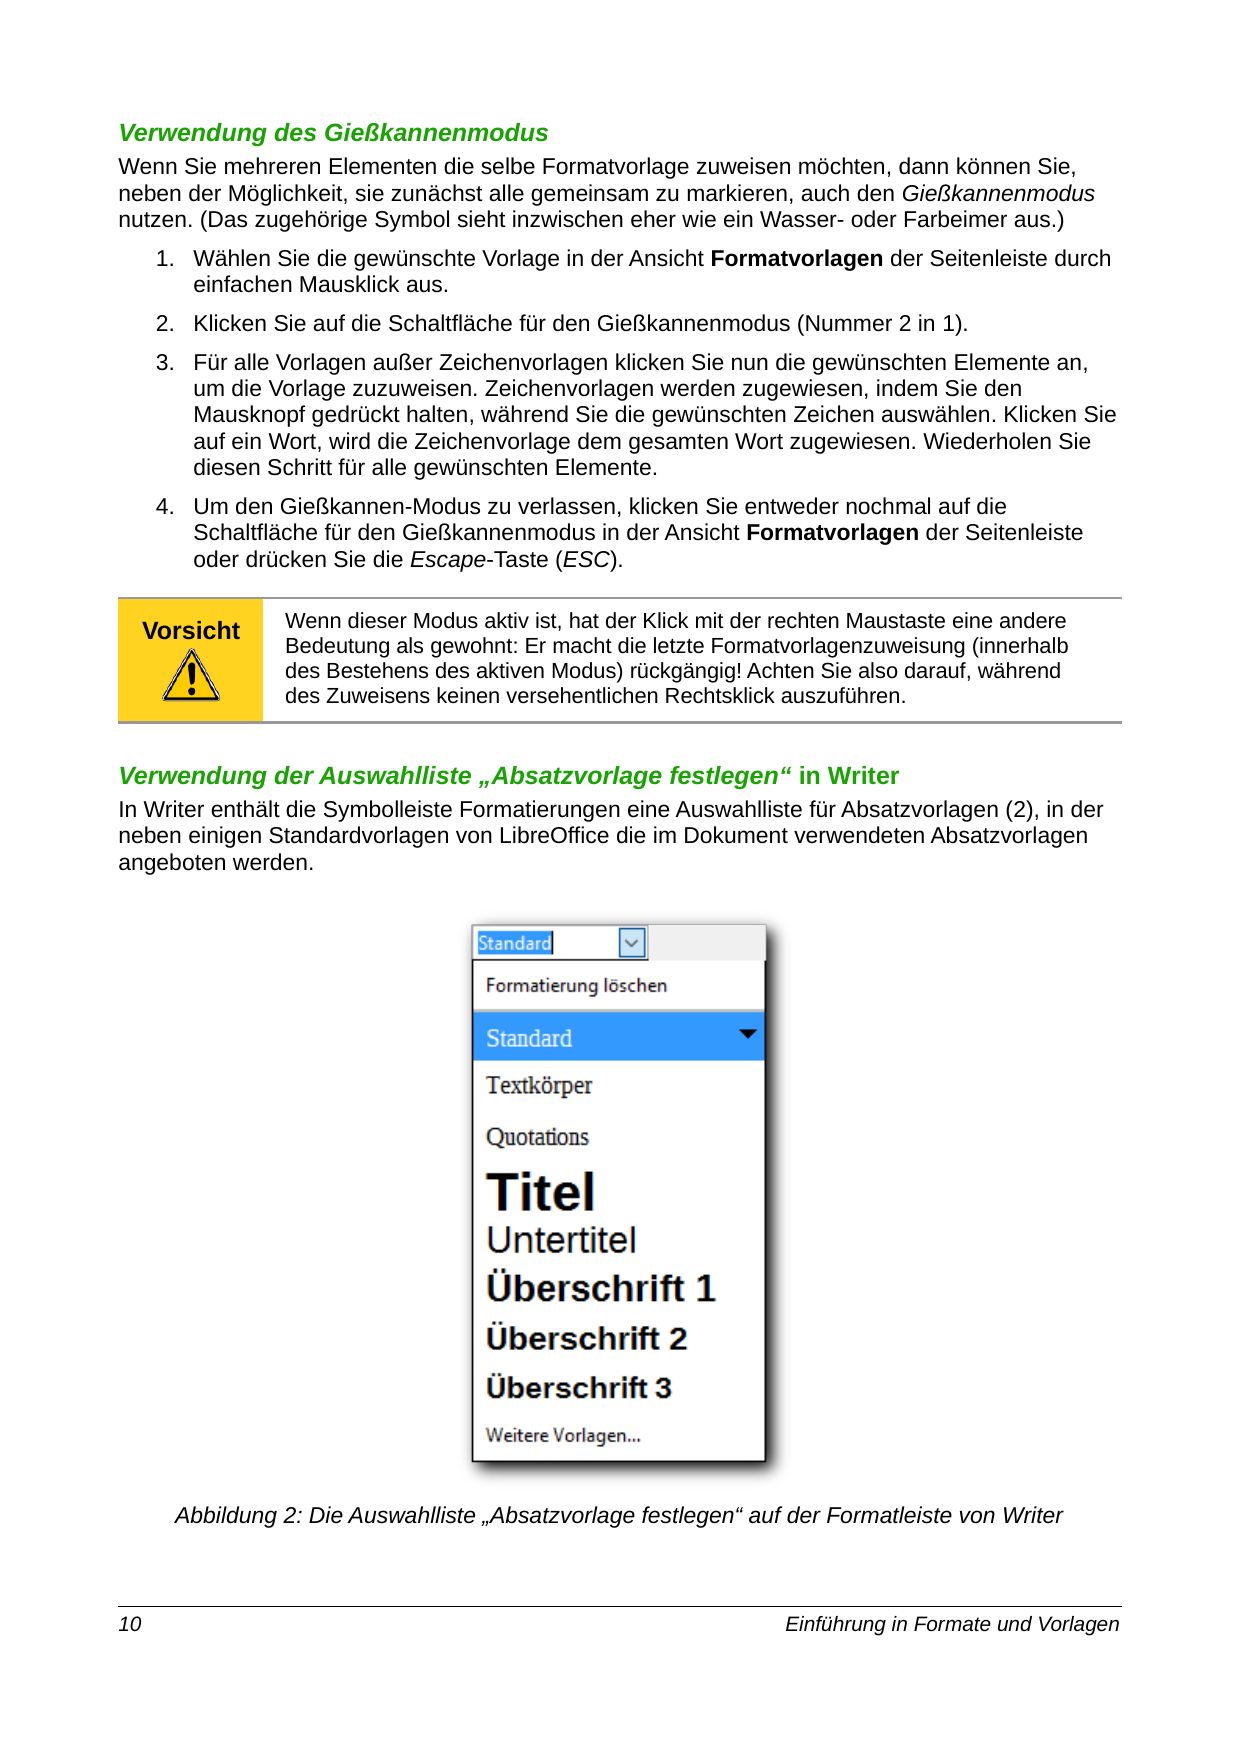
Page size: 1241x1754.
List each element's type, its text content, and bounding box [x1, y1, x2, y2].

subtitle Verwendung des Gießkannenmodus [118, 118, 1122, 147]
list Klicken Sie auf die Schaltfläche für den Gießkannenmodus (Nummer 2 in Abbildung 1). [156, 310, 1122, 336]
table_header Vorsicht [118, 599, 263, 721]
subtitle Verwendung der Auswahlliste „Absatzvorlage festlegen“ in Writer [118, 761, 1122, 790]
text Abbildung 2: Die Auswahlliste „Absatzvorlage festlegen“ auf der Formatleiste von Writer [175, 1502, 1065, 1528]
picture [447, 900, 793, 1489]
text Wenn Sie mehreren Elementen die selbe Formatvorlage zuweisen möchten, dann können Sie, neben der Möglichkeit, sie zunächst alle gemeinsam zu markieren, auch den Gießkannenmodus nutzen. (Das zugehörige Symbol sieht inzwischen eher wie ein Wasser- oder Farbeimer aus.) [118, 153, 1122, 232]
list Wählen Sie die gewünschte Vorlage in der Ansicht Formatvorlagen der Seitenleiste durch einfachen Mausklick aus. [156, 245, 1122, 297]
picture [158, 644, 224, 705]
table_header Wenn dieser Modus aktiv ist, hat der Klick mit der rechten Maustaste eine andere Bedeutung als gewohnt: Er macht die letzte Formatvorlagenzuweisung (innerhalb des Bestehens des aktiven Modus) rückgängig! Achten Sie also darauf, während des Zuweisens keinen versehentlichen Rechtsklick auszuführen. [264, 599, 1122, 721]
text In Writer enthält die Symbolleiste Formatierungen eine Auswahlliste für Absatzvorlagen (Abbildung 2), in der neben einigen Standardvorlagen von LibreOffice die im Dokument verwendeten Absatzvorlagen angeboten werden. [118, 796, 1122, 875]
list Für alle Vorlagen außer Zeichenvorlagen klicken Sie nun die gewünschten Elemente an, um die Vorlage zuzuweisen. Zeichenvorlagen werden zugewiesen, indem Sie den Mausknopf gedrückt halten, während Sie die gewünschten Zeichen auswählen. Klicken Sie auf ein Wort, wird die Zeichenvorlage dem gesamten Wort zugewiesen. Wiederholen Sie diesen Schritt für alle gewünschten Elemente. [156, 349, 1122, 481]
list Um den Gießkannen-Modus zu verlassen, klicken Sie entweder nochmal auf die Schaltfläche für den Gießkannenmodus in der Ansicht Formatvorlagen der Seitenleiste oder drücken Sie die Escape-Taste (ESC). [156, 493, 1122, 572]
